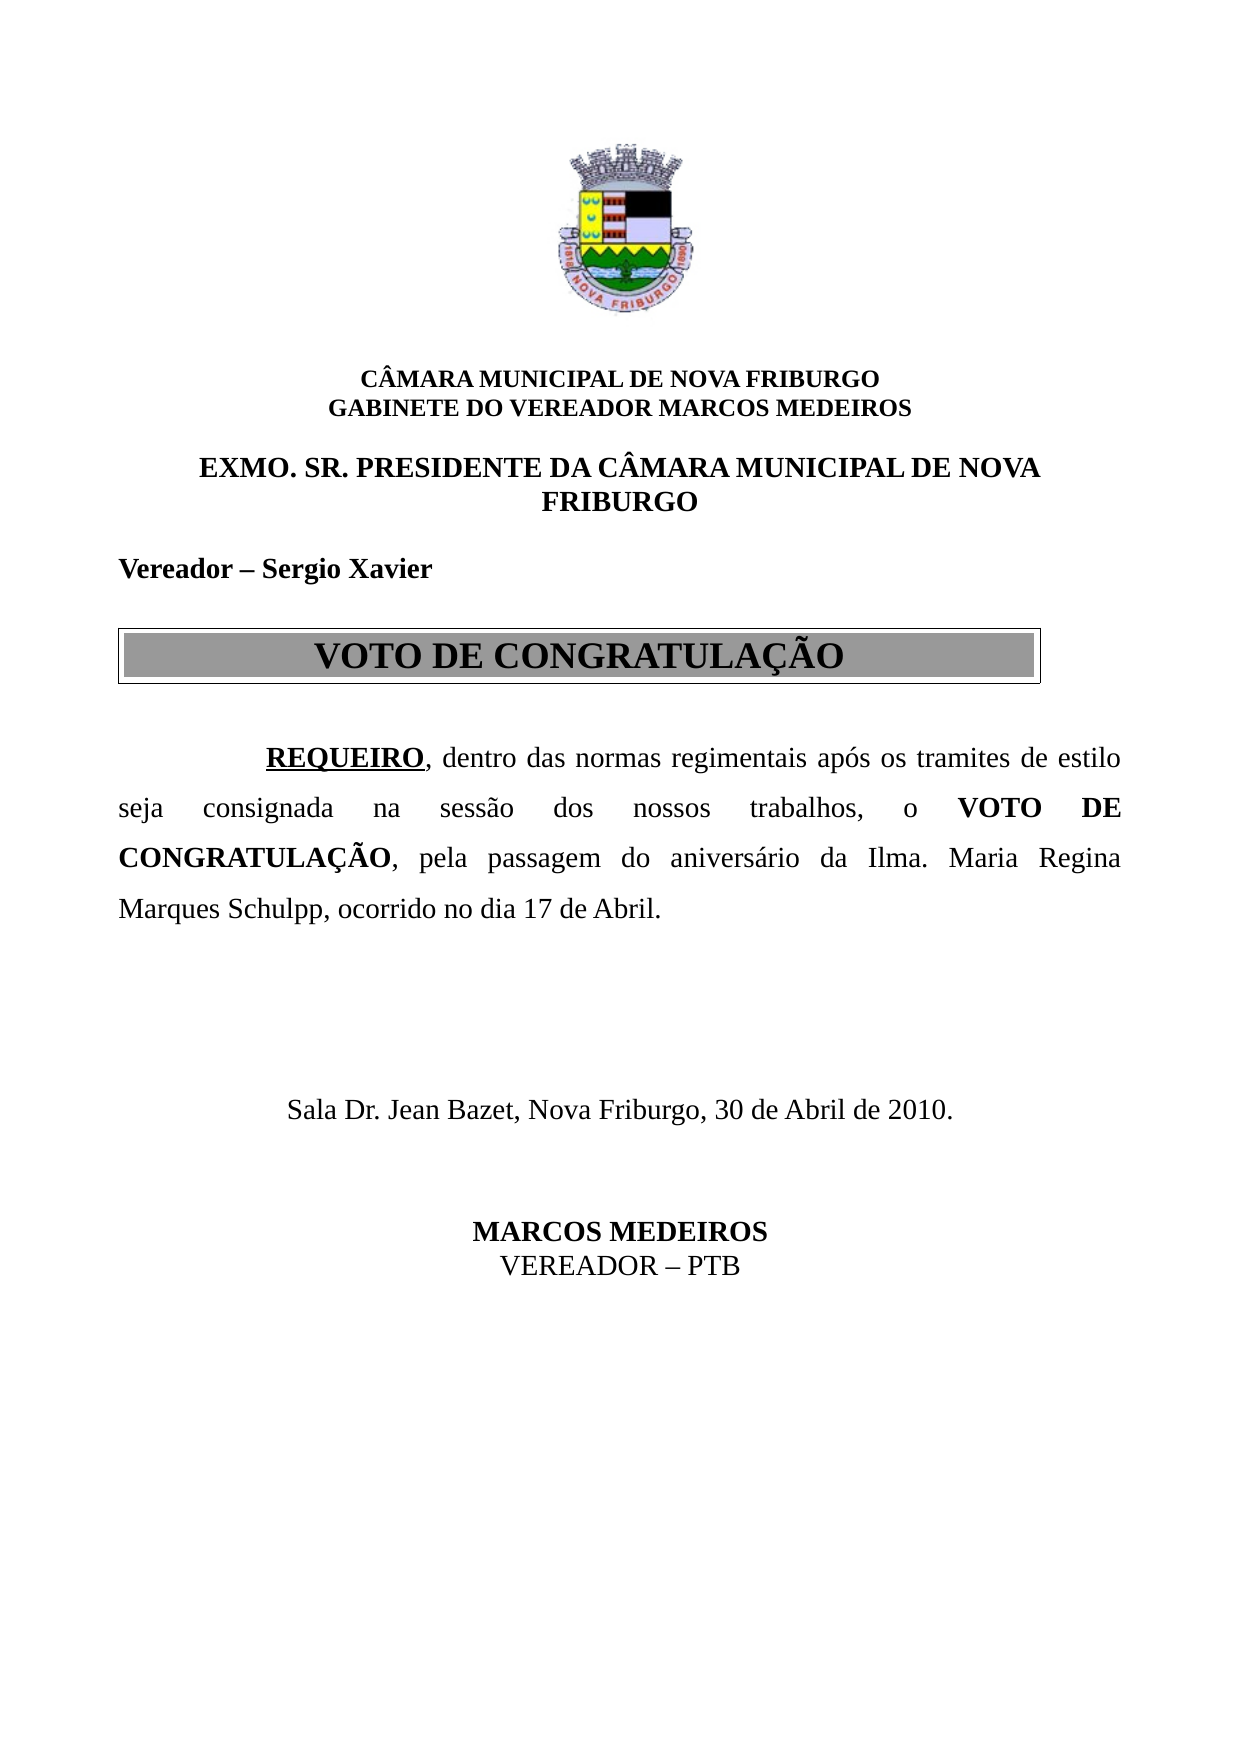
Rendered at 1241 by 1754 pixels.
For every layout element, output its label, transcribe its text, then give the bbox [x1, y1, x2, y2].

text CÂMARA MUNICIPAL DE NOVA FRIBURGO [118, 364, 1122, 393]
text REQUEIRO, dentro das normas regimentais após os tramites de estilo seja consignada na sessão dos nossos trabalhos, o VOTO DE CONGRATULAÇÃO, pela passagem do aniversário da Ilma. Maria Regina Marques Schulpp, ocorrido no dia 17 de Abril. [118, 740, 1122, 924]
text Sala Dr. Jean Bazet, Nova Friburgo, 30 de Abril de 2010. [118, 1092, 1122, 1125]
text MARCOS MEDEIROS [118, 1214, 1122, 1248]
text VEREADOR – PTB [118, 1248, 1122, 1282]
table_header VOTO DE CONGRATULAÇÃO [119, 629, 1040, 682]
text Vereador – Sergio Xavier [118, 551, 1122, 584]
text EXMO. SR. PRESIDENTE DA CÂMARA MUNICIPAL DE NOVA FRIBURGO [118, 450, 1122, 517]
text GABINETE DO VEREADOR MARCOS MEDEIROS [118, 393, 1122, 422]
picture [537, 127, 703, 327]
